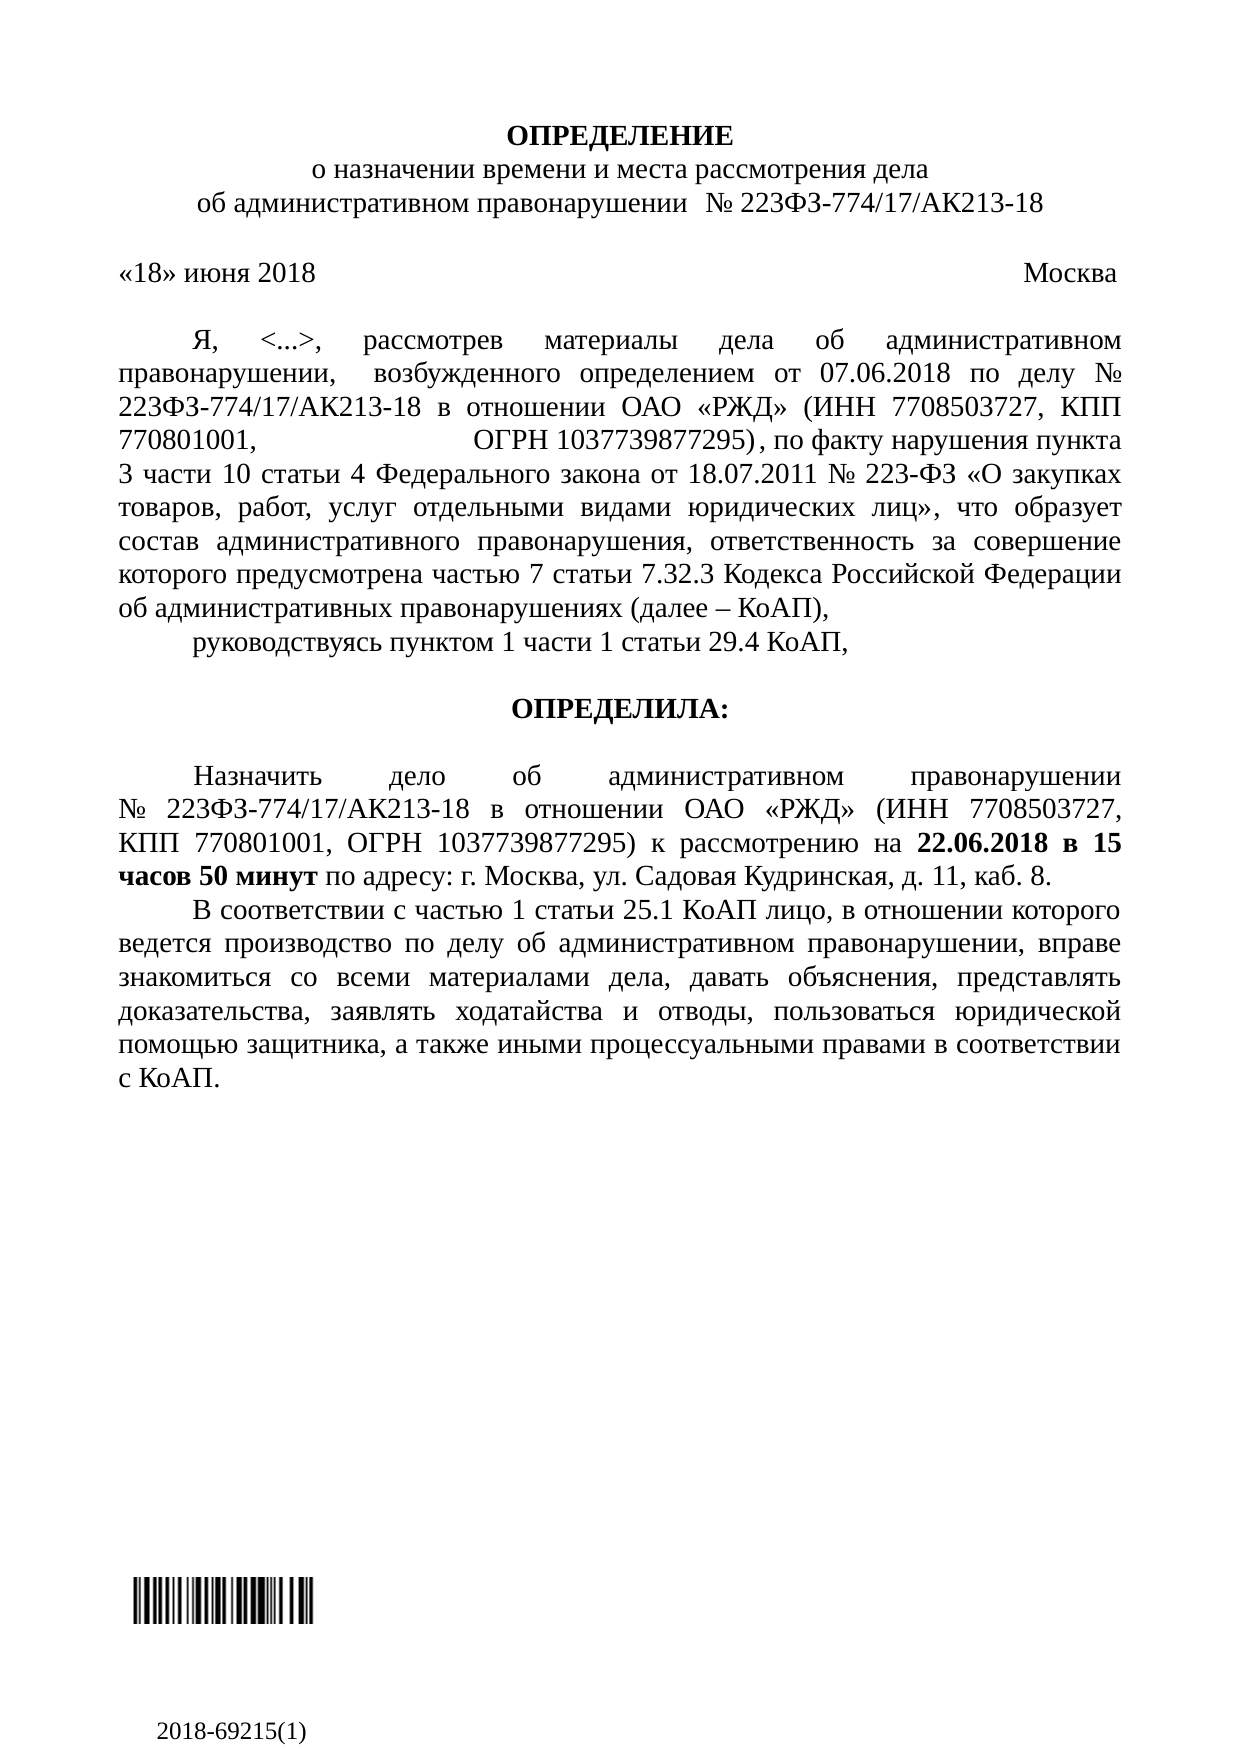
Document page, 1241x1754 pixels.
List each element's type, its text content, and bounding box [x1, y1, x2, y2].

text ОПРЕДЕЛИЛА: [118, 691, 1122, 724]
text В соответствии с частью 1 статьи 25.1 КоАП лицо, в отношении которого ведется производство по делу об административном правонарушении, вправе знакомиться со всеми материалами дела, давать объяснения, представлять доказательства, заявлять ходатайства и отводы, пользоваться юридической помощью защитника, а также иными процессуальными правами в соответствии с КоАП. [118, 892, 1122, 1093]
picture [118, 1577, 331, 1624]
text о назначении времени и места рассмотрения дела [118, 152, 1122, 185]
text «18» июня 2018 Москва [118, 255, 1122, 288]
text руководствуясь пунктом 1 части 1 статьи 29.4 КоАП, [118, 624, 1122, 657]
text об административном правонарушении № 223ФЗ-774/17/АК213-18 [118, 185, 1122, 221]
subtitle ОПРЕДЕЛЕНИЕ [118, 118, 1122, 152]
text Назначить дело об административном правонарушении № 223ФЗ-774/17/АК213-18 в отношении ОАО «РЖД» (ИНН 7708503727, КПП 770801001, ОГРН 1037739877295) к рассмотрению на 22.06.2018 в 15 часов 50 минут по адресу: г. Москва, ул. Садовая Кудринская, д. 11, каб. 8. [118, 758, 1122, 892]
text Я, <...>, рассмотрев материалы дела об административном правонарушении, возбужденного определением от 07.06.2018 по делу № 223ФЗ-774/17/АК213-18 в отношении ОАО «РЖД» (ИНН 7708503727, КПП 770801001, ОГРН 1037739877295), по факту нарушения пункта 3 части 10 статьи 4 Федерального закона от 18.07.2011 № 223-ФЗ «О закупках товаров, работ, услуг отдельными видами юридических лиц», что образует состав административного правонарушения, ответственность за совершение которого предусмотрена частью 7 статьи 7.32.3 Кодекса Российской Федерации об административных правонарушениях (далее – КоАП), [118, 322, 1122, 624]
